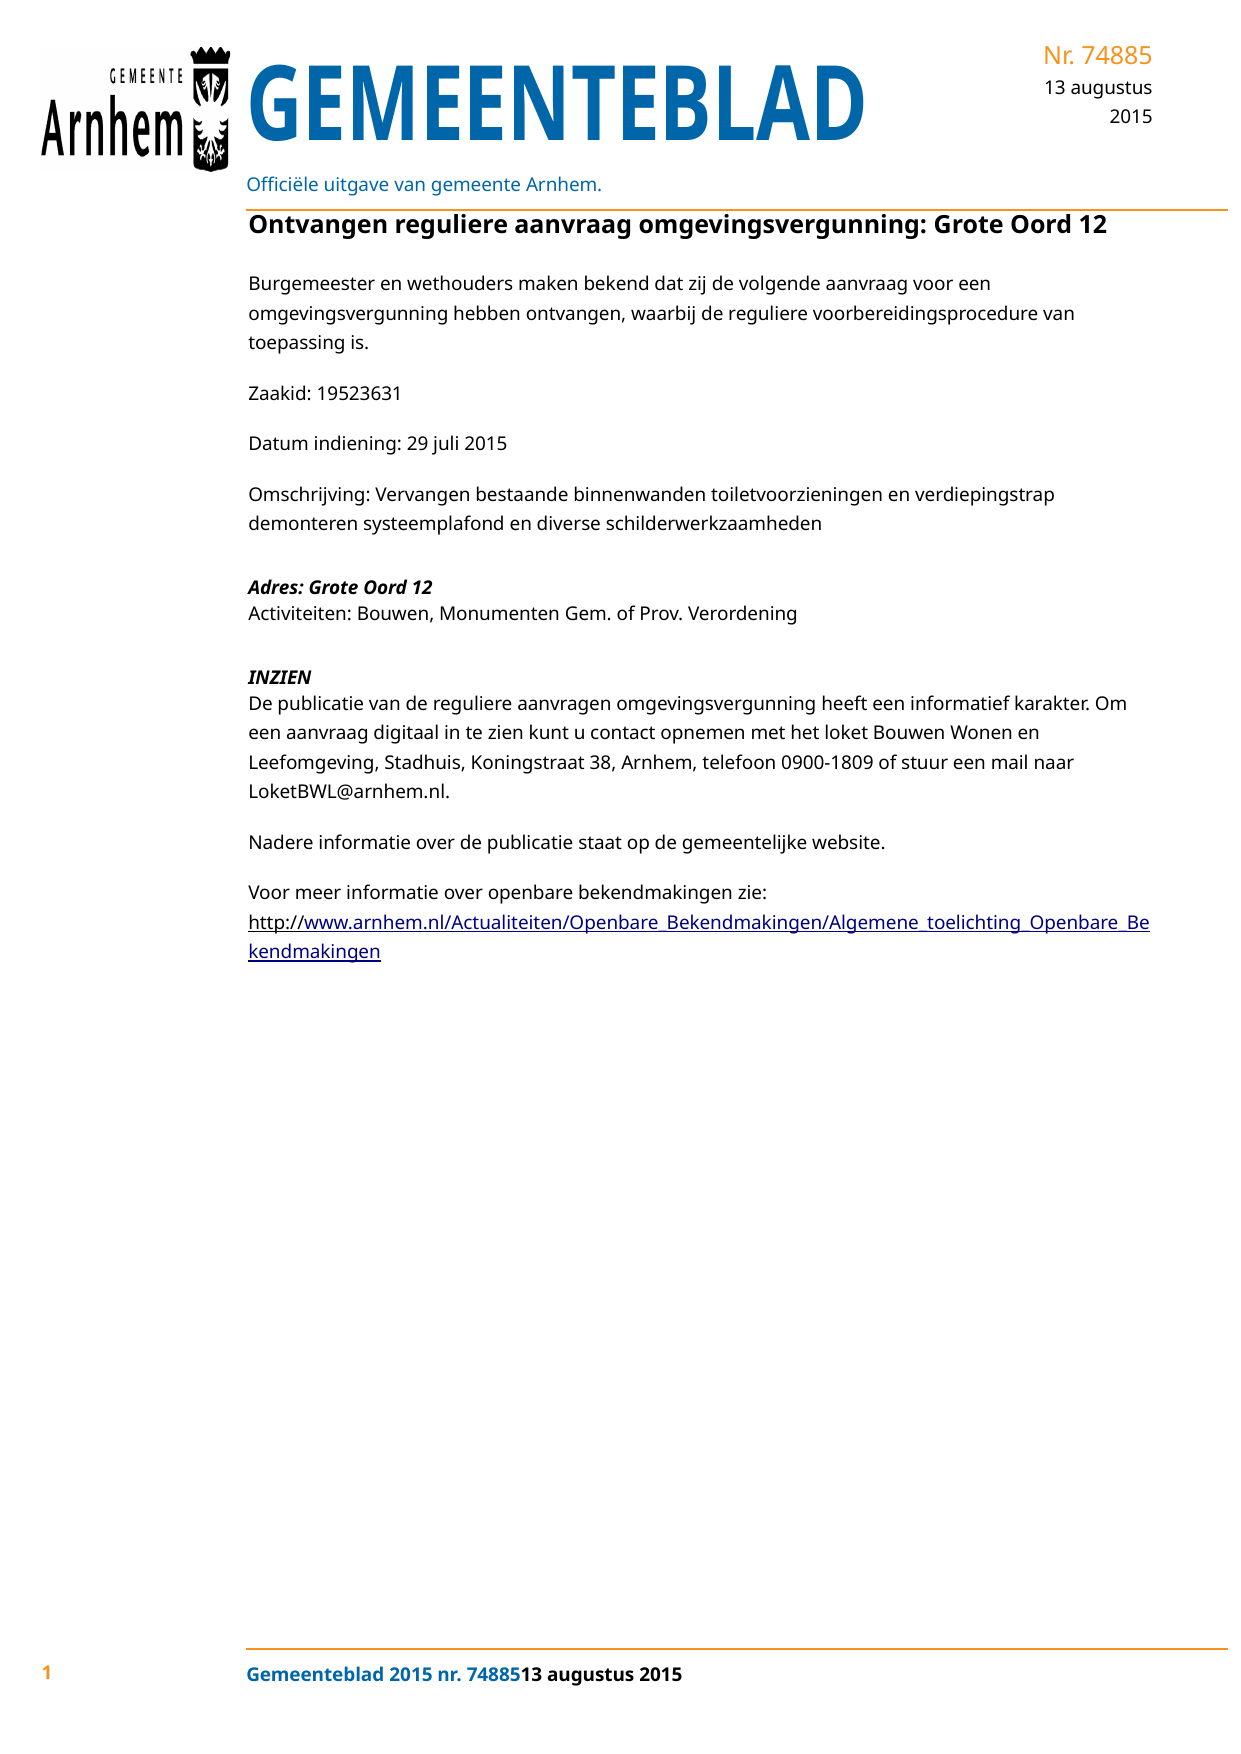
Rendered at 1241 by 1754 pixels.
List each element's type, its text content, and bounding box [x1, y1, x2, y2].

text Voor meer informatie over openbare bekendmakingen zie: http://www.arnhem.nl/Actualiteiten/Openbare_Bekendmakingen/Algemene_toelichting_Openbare_Bekendmakingen [248, 879, 1152, 964]
text INZIEN [248, 664, 1152, 690]
picture [41, 47, 231, 172]
text Nadere informatie over de publicatie staat op de gemeentelijke website. [248, 829, 1152, 854]
text Zaakid: 19523631 [248, 380, 1152, 406]
text Activiteiten: Bouwen, Monumenten Gem. of Prov. Verordening [248, 600, 1152, 626]
text Datum indiening: 29 juli 2015 [248, 430, 1152, 456]
text Ontvangen reguliere aanvraag omgevingsvergunning: Grote Oord 12 [248, 211, 1152, 241]
text De publicatie van de reguliere aanvragen omgevingsvergunning heeft een informatief karakter. Om een aanvraag digitaal in te zien kunt u contact opnemen met het loket Bouwen Wonen en Leefomgeving, Stadhuis, Koningstraat 38, Arnhem, telefoon 0900-1809 of stuur een mail naar LoketBWL@arnhem.nl. [248, 690, 1152, 804]
text Burgemeester en wethouders maken bekend dat zij de volgende aanvraag voor een omgevingsvergunning hebben ontvangen, waarbij de reguliere voorbereidingsprocedure van toepassing is. [248, 270, 1152, 355]
text Omschrijving: Vervangen bestaande binnenwanden toiletvoorzieningen en verdiepingstrap demonteren systeemplafond en diverse schilderwerkzaamheden [248, 481, 1152, 536]
text Adres: Grote Oord 12 [248, 574, 1152, 600]
